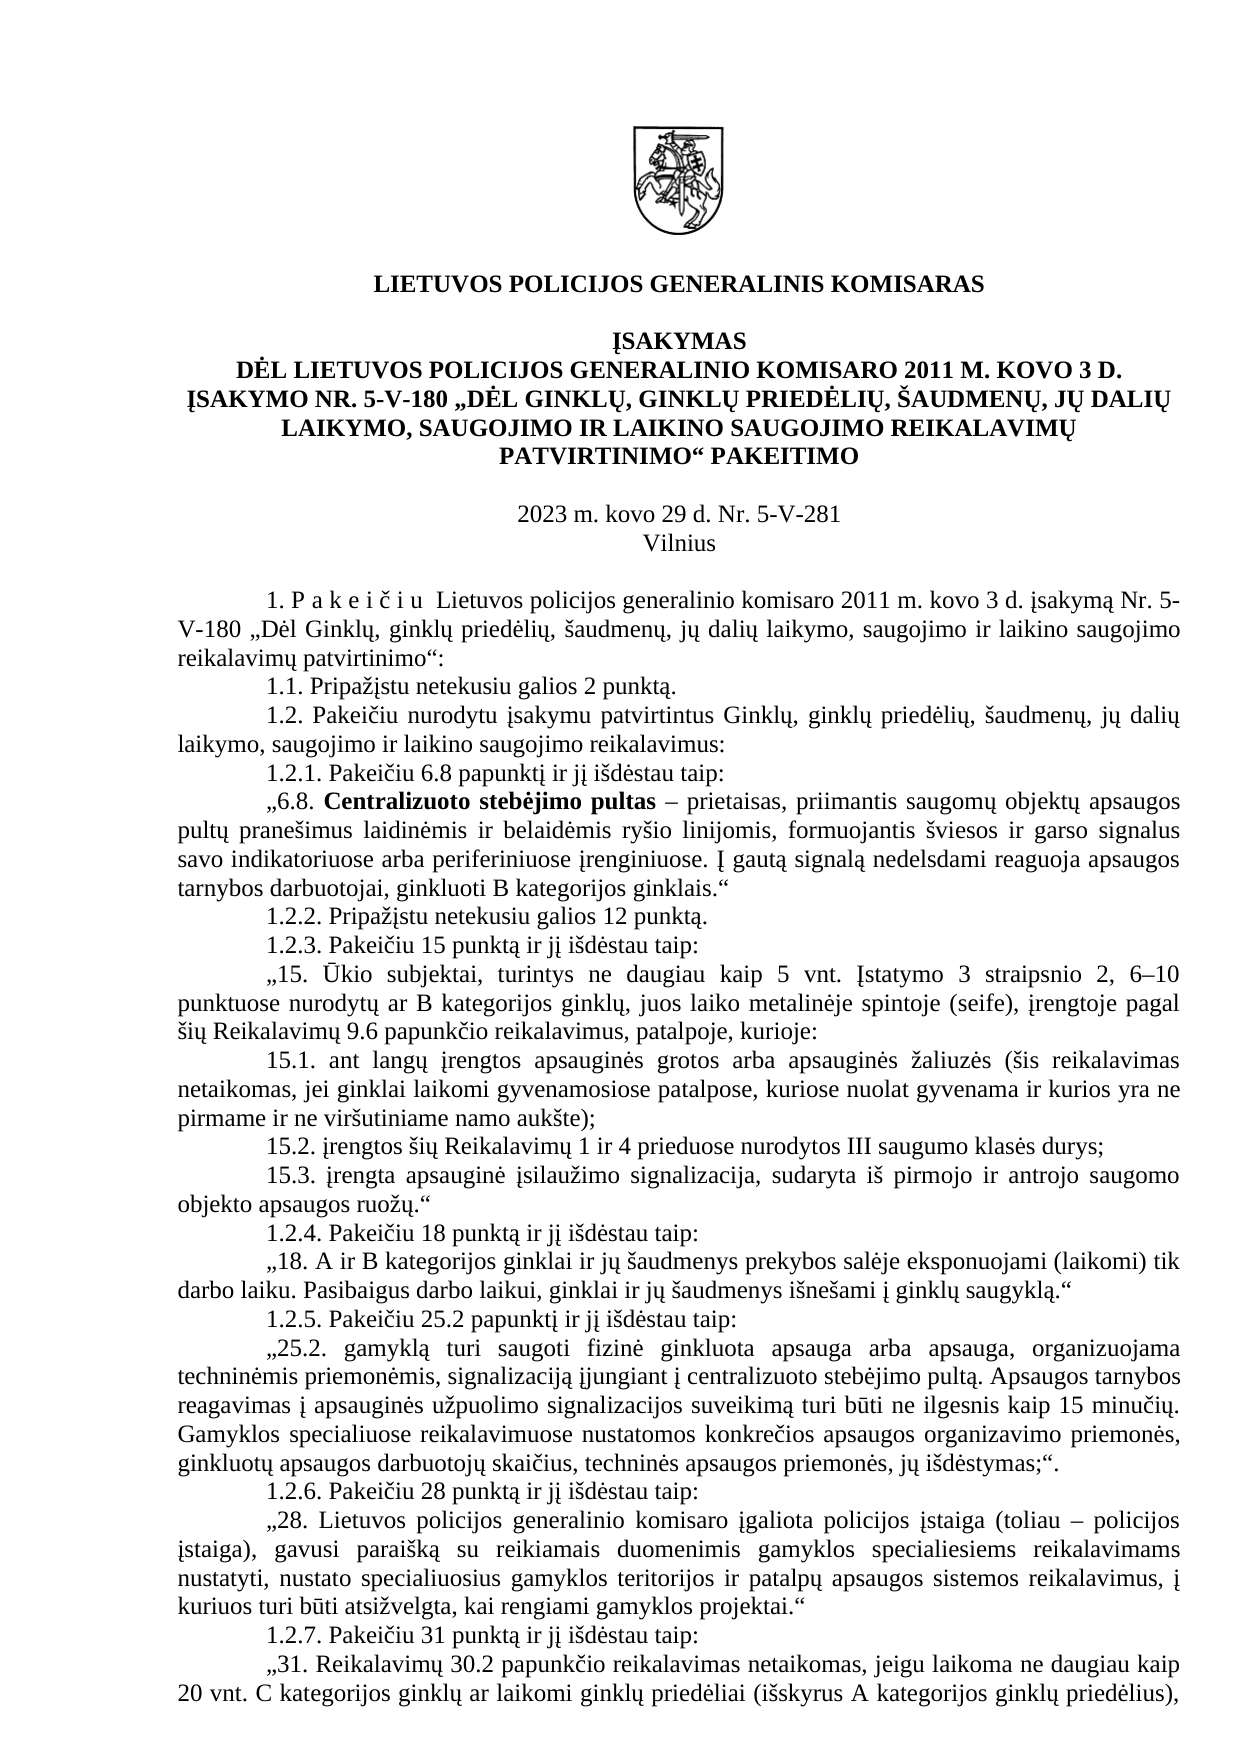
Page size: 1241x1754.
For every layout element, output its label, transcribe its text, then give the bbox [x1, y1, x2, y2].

text „6.8. Centralizuoto stebėjimo pultas – prietaisas, priimantis saugomų objektų apsaugos pultų pranešimus laidinėmis ir belaidėmis ryšio linijomis, formuojantis šviesos ir garso signalus savo indikatoriuose arba periferiniuose įrenginiuose. Į gautą signalą nedelsdami reaguoja apsaugos tarnybos darbuotojai, ginkluoti B kategorijos ginklais.“ [177, 786, 1181, 901]
text 1.1. Pripažįstu netekusiu galios 2 punktą. [177, 671, 1181, 700]
text 1. P a k e i č i u Lietuvos policijos generalinio komisaro 2011 m. kovo 3 d. įsakymą Nr. 5-V-180 „Dėl Ginklų, ginklų priedėlių, šaudmenų, jų dalių laikymo, saugojimo ir laikino saugojimo reikalavimų patvirtinimo“: [177, 585, 1181, 671]
text 1.2.5. Pakeičiu 25.2 papunktį ir jį išdėstau taip: [177, 1304, 1181, 1333]
text „15. Ūkio subjektai, turintys ne daugiau kaip 5 vnt. Įstatymo 3 straipsnio 2, 6–10 punktuose nurodytų ar B kategorijos ginklų, juos laiko metalinėje spintoje (seife), įrengtoje pagal šių Reikalavimų 9.6 papunkčio reikalavimus, patalpoje, kurioje: [177, 959, 1181, 1045]
text 1.2.7. Pakeičiu 31 punktą ir jį išdėstau taip: [177, 1620, 1181, 1649]
text 1.2. Pakeičiu nurodytu įsakymu patvirtintus Ginklų, ginklų priedėlių, šaudmenų, jų dalių laikymo, saugojimo ir laikino saugojimo reikalavimus: [177, 700, 1181, 758]
text 1.2.2. Pripažįstu netekusiu galios 12 punktą. [177, 901, 1181, 930]
text 15.2. įrengtos šių Reikalavimų 1 ir 4 prieduose nurodytos III saugumo klasės durys; [177, 1131, 1181, 1160]
text „18. A ir B kategorijos ginklai ir jų šaudmenys prekybos salėje eksponuojami (laikomi) tik darbo laiku. Pasibaigus darbo laikui, ginklai ir jų šaudmenys išnešami į ginklų saugyklą.“ [177, 1246, 1181, 1304]
text 1.2.1. Pakeičiu 6.8 papunktį ir jį išdėstau taip: [177, 758, 1181, 786]
text DĖL LIETUVOS POLICIJOS GENERALINIO KOMISARO 2011 M. KOVO 3 D. ĮSAKYMO NR. 5-V-180 „DĖL GINKLŲ, GINKLŲ PRIEDĖLIŲ, ŠAUDMENŲ, JŲ DALIŲ LAIKYMO, SAUGOJIMO IR LAIKINO SAUGOJIMO REIKALAVIMŲ PATVIRTINIMO“ PAKEITIMO [177, 355, 1181, 470]
text „25.2. gamyklą turi saugoti fizinė ginkluota apsauga arba apsauga, organizuojama techninėmis priemonėmis, signalizaciją įjungiant į centralizuoto stebėjimo pultą. Apsaugos tarnybos reagavimas į apsauginės užpuolimo signalizacijos suveikimą turi būti ne ilgesnis kaip 15 minučių. Gamyklos specialiuose reikalavimuose nustatomos konkrečios apsaugos organizavimo priemonės, ginkluotų apsaugos darbuotojų skaičius, techninės apsaugos priemonės, jų išdėstymas;“. [177, 1333, 1181, 1476]
text 15.1. ant langų įrengtos apsauginės grotos arba apsauginės žaliuzės (šis reikalavimas netaikomas, jei ginklai laikomi gyvenamosiose patalpose, kuriose nuolat gyvenama ir kurios yra ne pirmame ir ne viršutiniame namo aukšte); [177, 1045, 1181, 1131]
text „31. Reikalavimų 30.2 papunkčio reikalavimas netaikomas, jeigu laikoma ne daugiau kaip 20 vnt. C kategorijos ginklų ar laikomi ginklų priedėliai (išskyrus A kategorijos ginklų priedėlius), [177, 1649, 1181, 1706]
text LIETUVOS POLICIJOS GENERALINIS KOMISARAS [177, 269, 1181, 298]
text „28. Lietuvos policijos generalinio komisaro įgaliota policijos įstaiga (toliau – policijos įstaiga), gavusi paraišką su reikiamais duomenimis gamyklos specialiesiems reikalavimams nustatyti, nustato specialiuosius gamyklos teritorijos ir patalpų apsaugos sistemos reikalavimus, į kuriuos turi būti atsižvelgta, kai rengiami gamyklos projektai.“ [177, 1505, 1181, 1620]
text Vilnius [177, 528, 1181, 556]
text 2023 m. kovo 29 d. Nr. 5-V-281 [177, 499, 1181, 528]
text ĮSAKYMAS [177, 326, 1181, 355]
text 1.2.3. Pakeičiu 15 punktą ir jį išdėstau taip: [177, 930, 1181, 959]
text 1.2.4. Pakeičiu 18 punktą ir jį išdėstau taip: [177, 1218, 1181, 1246]
text 15.3. įrengta apsauginė įsilaužimo signalizacija, sudaryta iš pirmojo ir antrojo saugomo objekto apsaugos ruožų.“ [177, 1160, 1181, 1218]
text 1.2.6. Pakeičiu 28 punktą ir jį išdėstau taip: [177, 1476, 1181, 1505]
